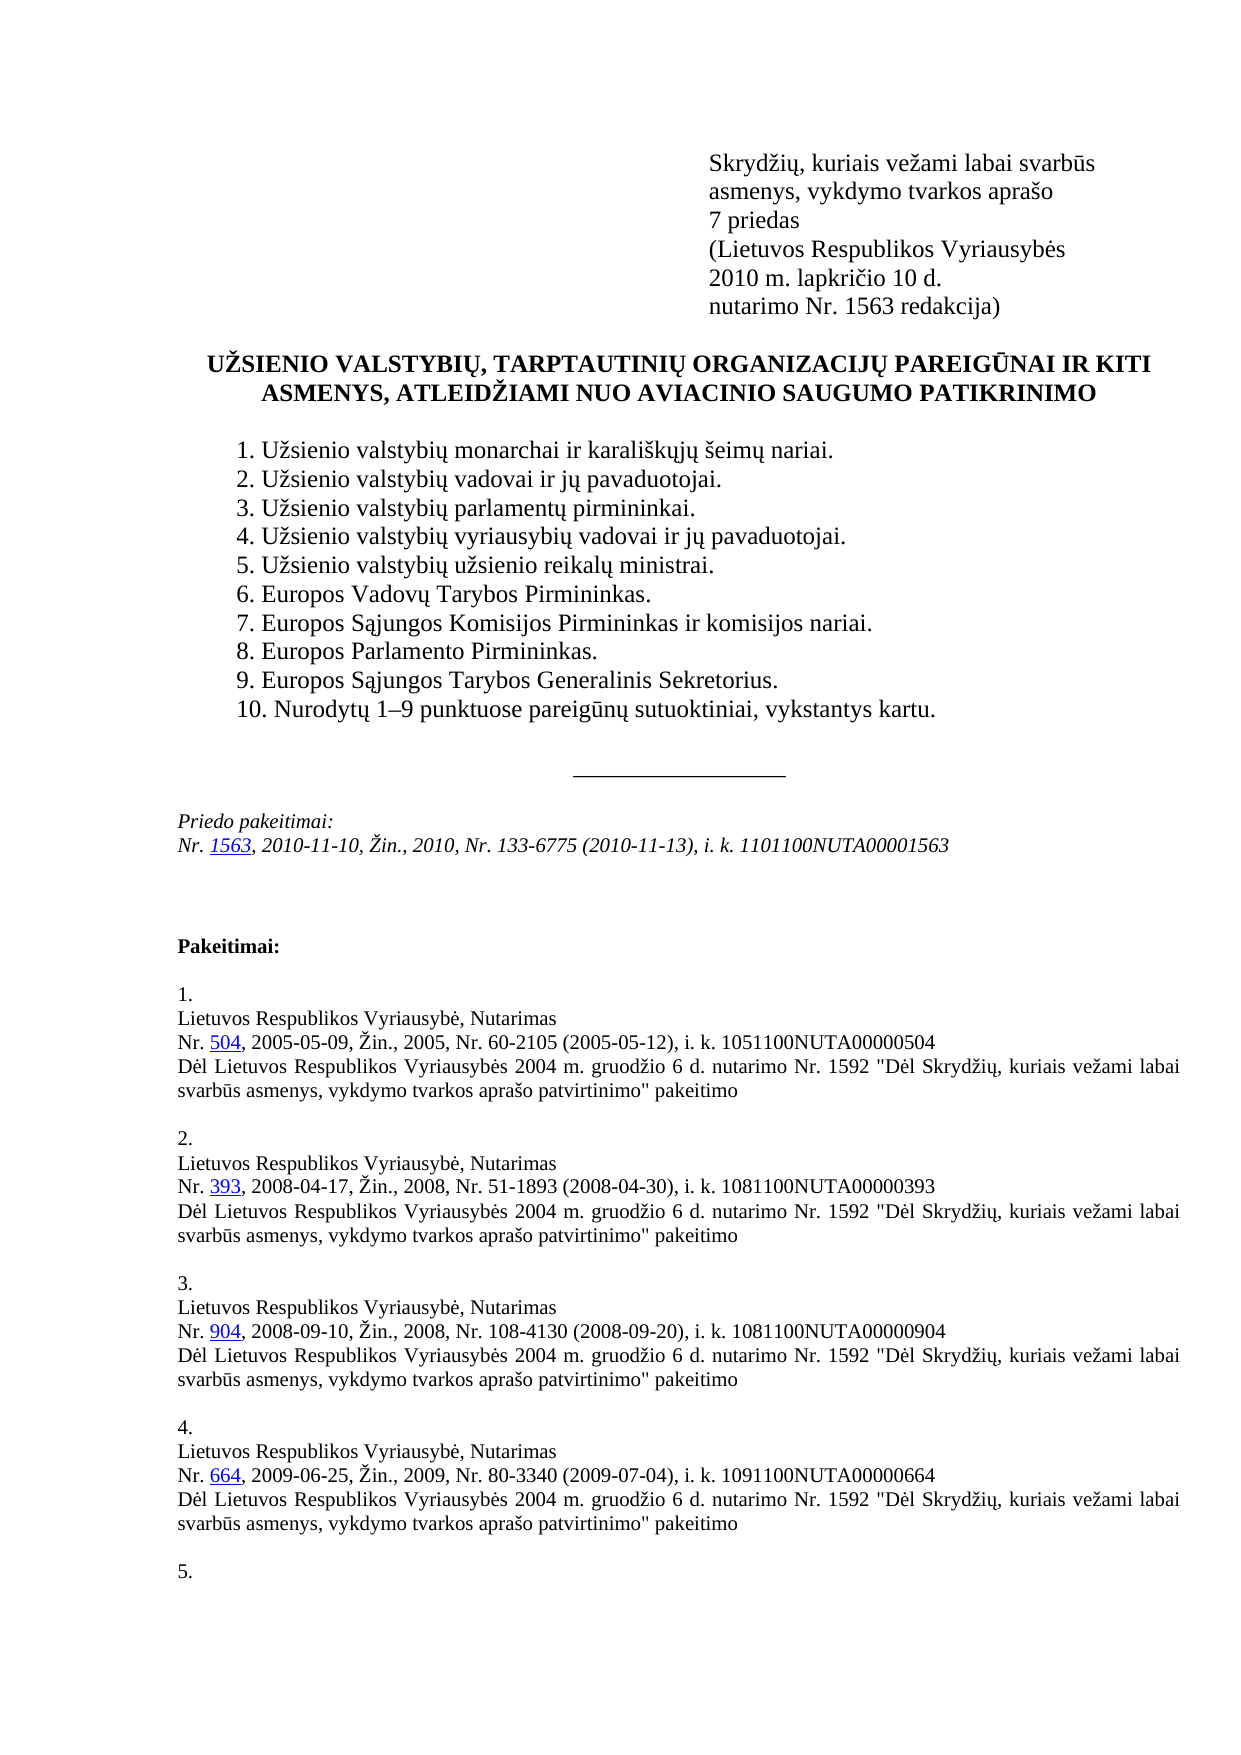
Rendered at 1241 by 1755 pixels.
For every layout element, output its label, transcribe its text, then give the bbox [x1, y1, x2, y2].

text 7. Europos Sąjungos Komisijos Pirmininkas ir komisijos nariai. [177, 608, 1181, 636]
text Dėl Lietuvos Respublikos Vyriausybės 2004 m. gruodžio 6 d. nutarimo Nr. 1592 "Dėl Skrydžių, kuriais vežami labai svarbūs asmenys, vykdymo tvarkos aprašo patvirtinimo" pakeitimo [177, 1198, 1181, 1247]
text Priedo pakeitimai: [177, 809, 1181, 833]
text UŽSIENIO VALSTYBIŲ, TARPTAUTINIŲ ORGANIZACIJŲ PAREIGŪNAI IR KITI ASMENYS, ATLEIDŽIAMI NUO AVIACINIO SAUGUMO PATIKRINIMO [177, 349, 1181, 406]
text (Lietuvos Respublikos Vyriausybės [177, 234, 1181, 263]
text 8. Europos Parlamento Pirmininkas. [177, 636, 1181, 665]
text 6. Europos Vadovų Tarybos Pirmininkas. [177, 579, 1181, 608]
text _________________ [177, 751, 1181, 780]
text Nr. 664, 2009-06-25, Žin., 2009, Nr. 80-3340 (2009-07-04), i. k. 1091100NUTA00000664 [177, 1463, 1181, 1487]
text 9. Europos Sąjungos Tarybos Generalinis Sekretorius. [177, 665, 1181, 694]
text 10. Nurodytų 1–9 punktuose pareigūnų sutuoktiniai, vykstantys kartu. [177, 694, 1181, 723]
text 1. [177, 982, 1181, 1006]
text asmenys, vykdymo tvarkos aprašo [177, 176, 1181, 205]
text Nr. 393, 2008-04-17, Žin., 2008, Nr. 51-1893 (2008-04-30), i. k. 1081100NUTA00000393 [177, 1174, 1181, 1198]
text Pakeitimai: [177, 934, 1181, 958]
text Dėl Lietuvos Respublikos Vyriausybės 2004 m. gruodžio 6 d. nutarimo Nr. 1592 "Dėl Skrydžių, kuriais vežami labai svarbūs asmenys, vykdymo tvarkos aprašo patvirtinimo" pakeitimo [177, 1343, 1181, 1391]
text 3. [177, 1271, 1181, 1295]
text 5. [177, 1559, 1181, 1583]
text Nr. 1563, 2010-11-10, Žin., 2010, Nr. 133-6775 (2010-11-13), i. k. 1101100NUTA00001563 [177, 833, 1181, 857]
text nutarimo Nr. 1563 redakcija) [177, 291, 1181, 320]
text Dėl Lietuvos Respublikos Vyriausybės 2004 m. gruodžio 6 d. nutarimo Nr. 1592 "Dėl Skrydžių, kuriais vežami labai svarbūs asmenys, vykdymo tvarkos aprašo patvirtinimo" pakeitimo [177, 1054, 1181, 1102]
text Skrydžių, kuriais vežami labai svarbūs [177, 148, 1181, 176]
text 4. [177, 1415, 1181, 1439]
text 1. Užsienio valstybių monarchai ir karališkųjų šeimų nariai. [177, 435, 1181, 464]
text 2010 m. lapkričio 10 d. [177, 263, 1181, 291]
text 2. [177, 1126, 1181, 1150]
text Lietuvos Respublikos Vyriausybė, Nutarimas [177, 1150, 1181, 1174]
text Lietuvos Respublikos Vyriausybė, Nutarimas [177, 1439, 1181, 1463]
text Nr. 904, 2008-09-10, Žin., 2008, Nr. 108-4130 (2008-09-20), i. k. 1081100NUTA00000904 [177, 1319, 1181, 1343]
text Dėl Lietuvos Respublikos Vyriausybės 2004 m. gruodžio 6 d. nutarimo Nr. 1592 "Dėl Skrydžių, kuriais vežami labai svarbūs asmenys, vykdymo tvarkos aprašo patvirtinimo" pakeitimo [177, 1487, 1181, 1535]
text 4. Užsienio valstybių vyriausybių vadovai ir jų pavaduotojai. [177, 521, 1181, 550]
text 5. Užsienio valstybių užsienio reikalų ministrai. [177, 550, 1181, 579]
text 3. Užsienio valstybių parlamentų pirmininkai. [177, 493, 1181, 521]
text 2. Užsienio valstybių vadovai ir jų pavaduotojai. [177, 464, 1181, 493]
text Lietuvos Respublikos Vyriausybė, Nutarimas [177, 1295, 1181, 1319]
text 7 priedas [177, 205, 1181, 234]
text Nr. 504, 2005-05-09, Žin., 2005, Nr. 60-2105 (2005-05-12), i. k. 1051100NUTA00000504 [177, 1030, 1181, 1054]
text Lietuvos Respublikos Vyriausybė, Nutarimas [177, 1006, 1181, 1030]
